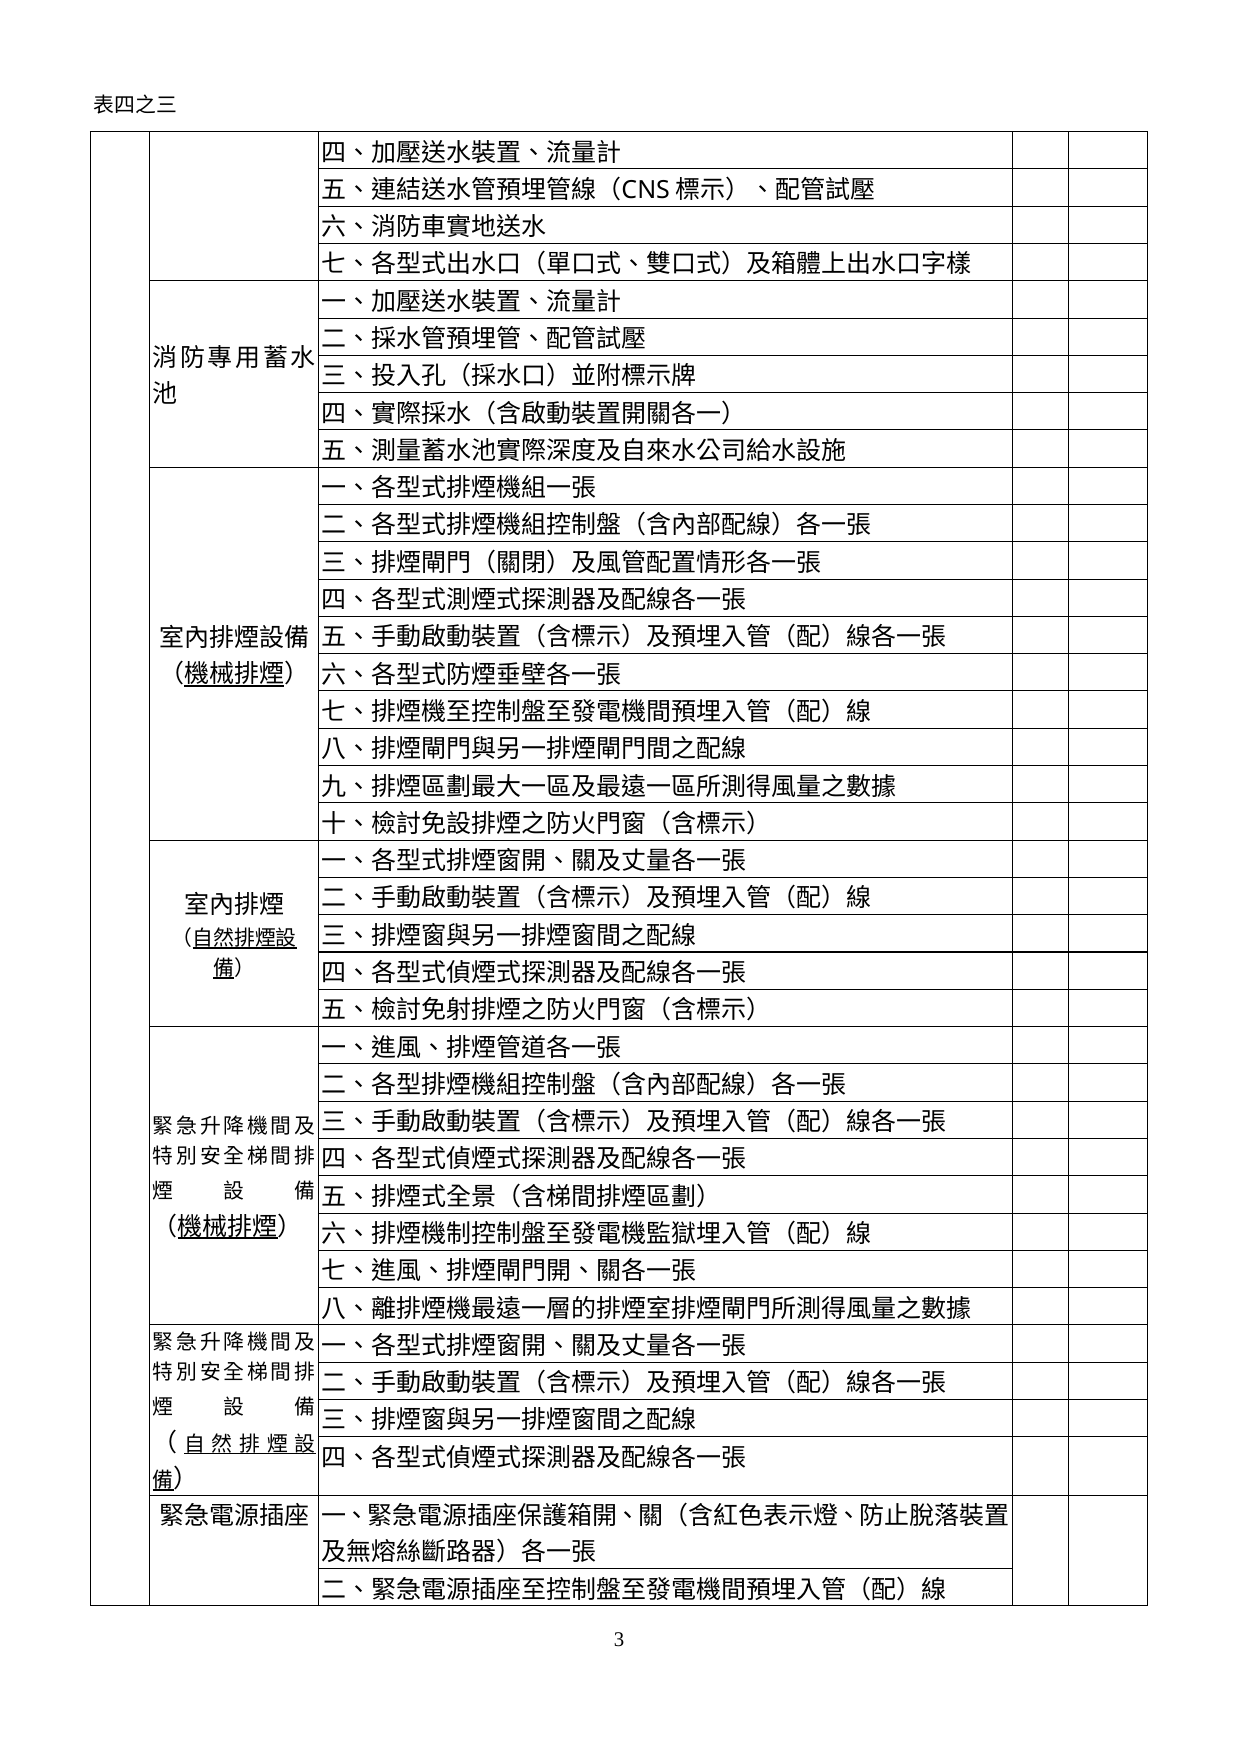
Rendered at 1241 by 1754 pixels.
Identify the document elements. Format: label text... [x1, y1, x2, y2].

table_cell 五、排煙式全景（含梯間排煙區劃） [319, 1176, 1012, 1212]
table_cell [1013, 1496, 1068, 1605]
table_cell [1013, 132, 1068, 168]
table_cell 三、排煙閘門（關閉）及風管配置情形各一張 [319, 542, 1012, 578]
table_cell [1013, 319, 1068, 355]
table_cell [1013, 1214, 1068, 1250]
table_cell [1069, 1288, 1147, 1324]
table_cell [1013, 542, 1068, 578]
table_cell [1013, 1251, 1068, 1287]
table_cell [1069, 953, 1147, 989]
table_cell [1013, 1139, 1068, 1175]
table_cell 二、手動啟動裝置（含標示）及預埋入管（配）線各一張 [319, 1363, 1012, 1399]
table_cell [1069, 1064, 1147, 1101]
table_cell [1069, 542, 1147, 578]
table_cell [1013, 505, 1068, 541]
table_cell 七、進風、排煙閘門開、關各一張 [319, 1251, 1012, 1287]
table_cell [1013, 1325, 1068, 1362]
table_cell [1013, 356, 1068, 392]
table_cell [1069, 1027, 1147, 1063]
table_cell [1013, 169, 1068, 206]
table_cell 消防搶救上之必要設備 [91, 132, 149, 1605]
table_cell [1013, 803, 1068, 839]
table_cell [1069, 1251, 1147, 1287]
table_cell 一、進風、排煙管道各一張 [319, 1027, 1012, 1063]
table_cell 室內排煙設備（機械排煙） [150, 468, 318, 839]
table_cell 四、各型式偵煙式探測器及配線各一張 [319, 1139, 1012, 1175]
table_cell [1069, 990, 1147, 1026]
table_cell [1069, 244, 1147, 280]
table_cell [1013, 953, 1068, 989]
table_cell [1069, 1176, 1147, 1212]
table_cell [1013, 766, 1068, 802]
table_cell 三、排煙窗與另一排煙窗間之配線 [319, 1400, 1012, 1436]
table_cell 一、各型式排煙窗開、關及丈量各一張 [319, 1325, 1012, 1362]
table_cell [1069, 915, 1147, 951]
table_cell [1069, 878, 1147, 914]
table_cell [1069, 803, 1147, 839]
table_cell 三、排煙窗與另一排煙窗間之配線 [319, 915, 1012, 951]
table_cell [1013, 393, 1068, 429]
table_cell [1013, 841, 1068, 877]
table_cell [1069, 1400, 1147, 1436]
table_cell [1069, 1363, 1147, 1399]
table_cell 四、實際採水（含啟動裝置開關各一） [319, 393, 1012, 429]
table_cell [1069, 729, 1147, 765]
table_cell [1069, 766, 1147, 802]
table_cell [1069, 1102, 1147, 1138]
table_cell [1013, 729, 1068, 765]
table_cell [1013, 468, 1068, 504]
table_cell [1069, 617, 1147, 653]
table_cell 緊急升降機間及特別安全梯間排煙設備 （自然排煙設備） [150, 1325, 318, 1494]
table_cell 六、各型式防煙垂壁各一張 [319, 654, 1012, 690]
table_cell [1013, 1400, 1068, 1436]
table_cell [1069, 430, 1147, 467]
table_cell [1069, 393, 1147, 429]
table_cell [1013, 244, 1068, 280]
table_cell 二、各型式排煙機組控制盤（含內部配線）各一張 [319, 505, 1012, 541]
table_cell 一、各型式排煙窗開、關及丈量各一張 [319, 841, 1012, 877]
table_cell [1013, 1064, 1068, 1101]
table_cell 室內排煙 （自然排煙設備） [150, 841, 318, 1026]
table_cell 一、加壓送水裝置、流量計 [319, 281, 1012, 317]
table_cell [1013, 1288, 1068, 1324]
table_cell 消防專用蓄水池 [150, 281, 318, 467]
table_cell 九、排煙區劃最大一區及最遠一區所測得風量之數據 [319, 766, 1012, 802]
table_cell [1013, 580, 1068, 616]
table_cell [1013, 878, 1068, 914]
table_cell 二、採水管預埋管、配管試壓 [319, 319, 1012, 355]
table_cell [1013, 1363, 1068, 1399]
table_cell [1013, 691, 1068, 728]
table_cell 緊急升降機間及特別安全梯間排煙設備 （機械排煙） [150, 1027, 318, 1324]
table_cell 八、排煙閘門與另一排煙閘門間之配線 [319, 729, 1012, 765]
table_cell [1013, 990, 1068, 1026]
table_cell 五、連結送水管預埋管線（CNS標示）、配管試壓 [319, 169, 1012, 206]
table_cell 四、加壓送水裝置、流量計 [319, 132, 1012, 168]
table_cell [1069, 505, 1147, 541]
table_cell 四、各型式偵煙式探測器及配線各一張 [319, 953, 1012, 989]
table_cell 二、緊急電源插座至控制盤至發電機間預埋入管（配）線 [319, 1569, 1012, 1605]
table_cell 二、各型排煙機組控制盤（含內部配線）各一張 [319, 1064, 1012, 1101]
table_cell 一、各型式排煙機組一張 [319, 468, 1012, 504]
table_cell 四、各型式偵煙式探測器及配線各一張 [319, 1437, 1012, 1494]
table_cell [1069, 580, 1147, 616]
table_cell [1069, 207, 1147, 243]
table_cell [1013, 617, 1068, 653]
table_cell [1069, 1437, 1147, 1494]
table_cell 四、各型式測煙式探測器及配線各一張 [319, 580, 1012, 616]
table_cell [150, 132, 318, 280]
table_cell 五、檢討免射排煙之防火門窗（含標示） [319, 990, 1012, 1026]
table_cell [1069, 356, 1147, 392]
table_cell 六、排煙機制控制盤至發電機監獄埋入管（配）線 [319, 1214, 1012, 1250]
table_cell [1013, 281, 1068, 317]
table_cell [1069, 1325, 1147, 1362]
table_cell [1069, 169, 1147, 206]
table_cell 五、測量蓄水池實際深度及自來水公司給水設施 [319, 430, 1012, 467]
table_cell [1069, 1214, 1147, 1250]
table_cell 七、各型式出水口（單口式、雙口式）及箱體上出水口字樣 [319, 244, 1012, 280]
table_cell [1013, 1102, 1068, 1138]
table_cell [1069, 281, 1147, 317]
table_cell [1013, 1437, 1068, 1494]
table_cell 二、手動啟動裝置（含標示）及預埋入管（配）線 [319, 878, 1012, 914]
table_cell 一、緊急電源插座保護箱開、關（含紅色表示燈、防止脫落裝置及無熔絲斷路器）各一張 [319, 1496, 1012, 1568]
table_cell [1069, 841, 1147, 877]
table_cell [1013, 430, 1068, 467]
table_cell [1069, 468, 1147, 504]
table_cell [1069, 132, 1147, 168]
table_cell 六、消防車實地送水 [319, 207, 1012, 243]
table_cell [1013, 1027, 1068, 1063]
table_cell [1013, 915, 1068, 951]
table_cell 三、投入孔（採水口）並附標示牌 [319, 356, 1012, 392]
table_cell 三、手動啟動裝置（含標示）及預埋入管（配）線各一張 [319, 1102, 1012, 1138]
table_cell [1069, 654, 1147, 690]
table_cell [1069, 1139, 1147, 1175]
table_cell [1069, 319, 1147, 355]
table_cell [1013, 654, 1068, 690]
table_cell 八、離排煙機最遠一層的排煙室排煙閘門所測得風量之數據 [319, 1288, 1012, 1324]
table_cell [1013, 207, 1068, 243]
table_cell 十、檢討免設排煙之防火門窗（含標示） [319, 803, 1012, 839]
table_cell [1069, 691, 1147, 728]
table_cell 五、手動啟動裝置（含標示）及預埋入管（配）線各一張 [319, 617, 1012, 653]
table_cell [1069, 1496, 1147, 1605]
table_cell 七、排煙機至控制盤至發電機間預埋入管（配）線 [319, 691, 1012, 728]
table_cell [1013, 1176, 1068, 1212]
table_cell 緊急電源插座 [150, 1496, 318, 1605]
